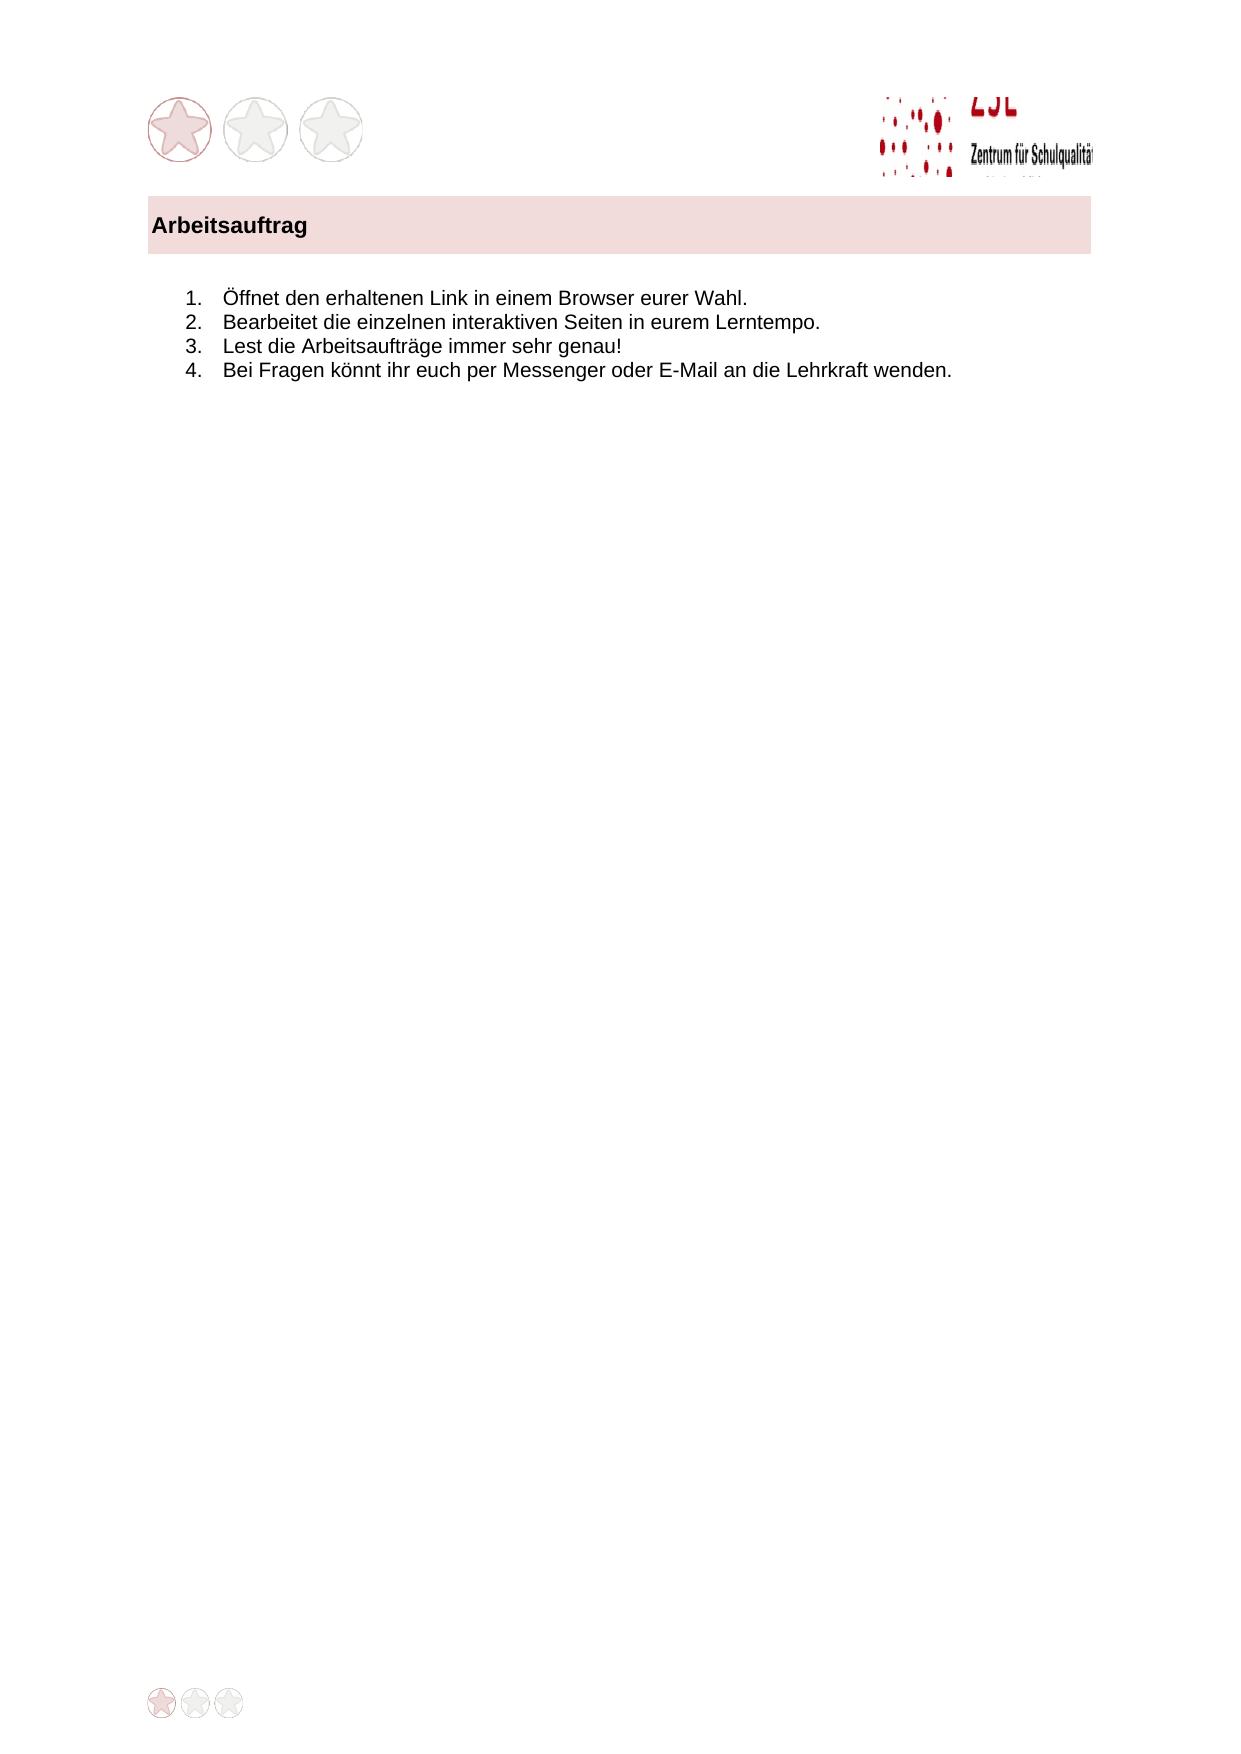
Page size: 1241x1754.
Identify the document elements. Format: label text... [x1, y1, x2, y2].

list Bei Fragen könnt ihr euch per Messenger oder E-Mail an die Lehrkraft wenden. [185, 357, 1152, 381]
list Bearbeitet die einzelnen interaktiven Seiten in eurem Lerntempo. [185, 309, 1152, 333]
table_header Arbeitsauftrag [148, 196, 1091, 254]
list Öffnet den erhaltenen Link in einem Browser eurer Wahl. [185, 286, 1152, 309]
table_cell [148, 255, 1091, 286]
list Lest die Arbeitsaufträge immer sehr genau! [185, 333, 1152, 357]
